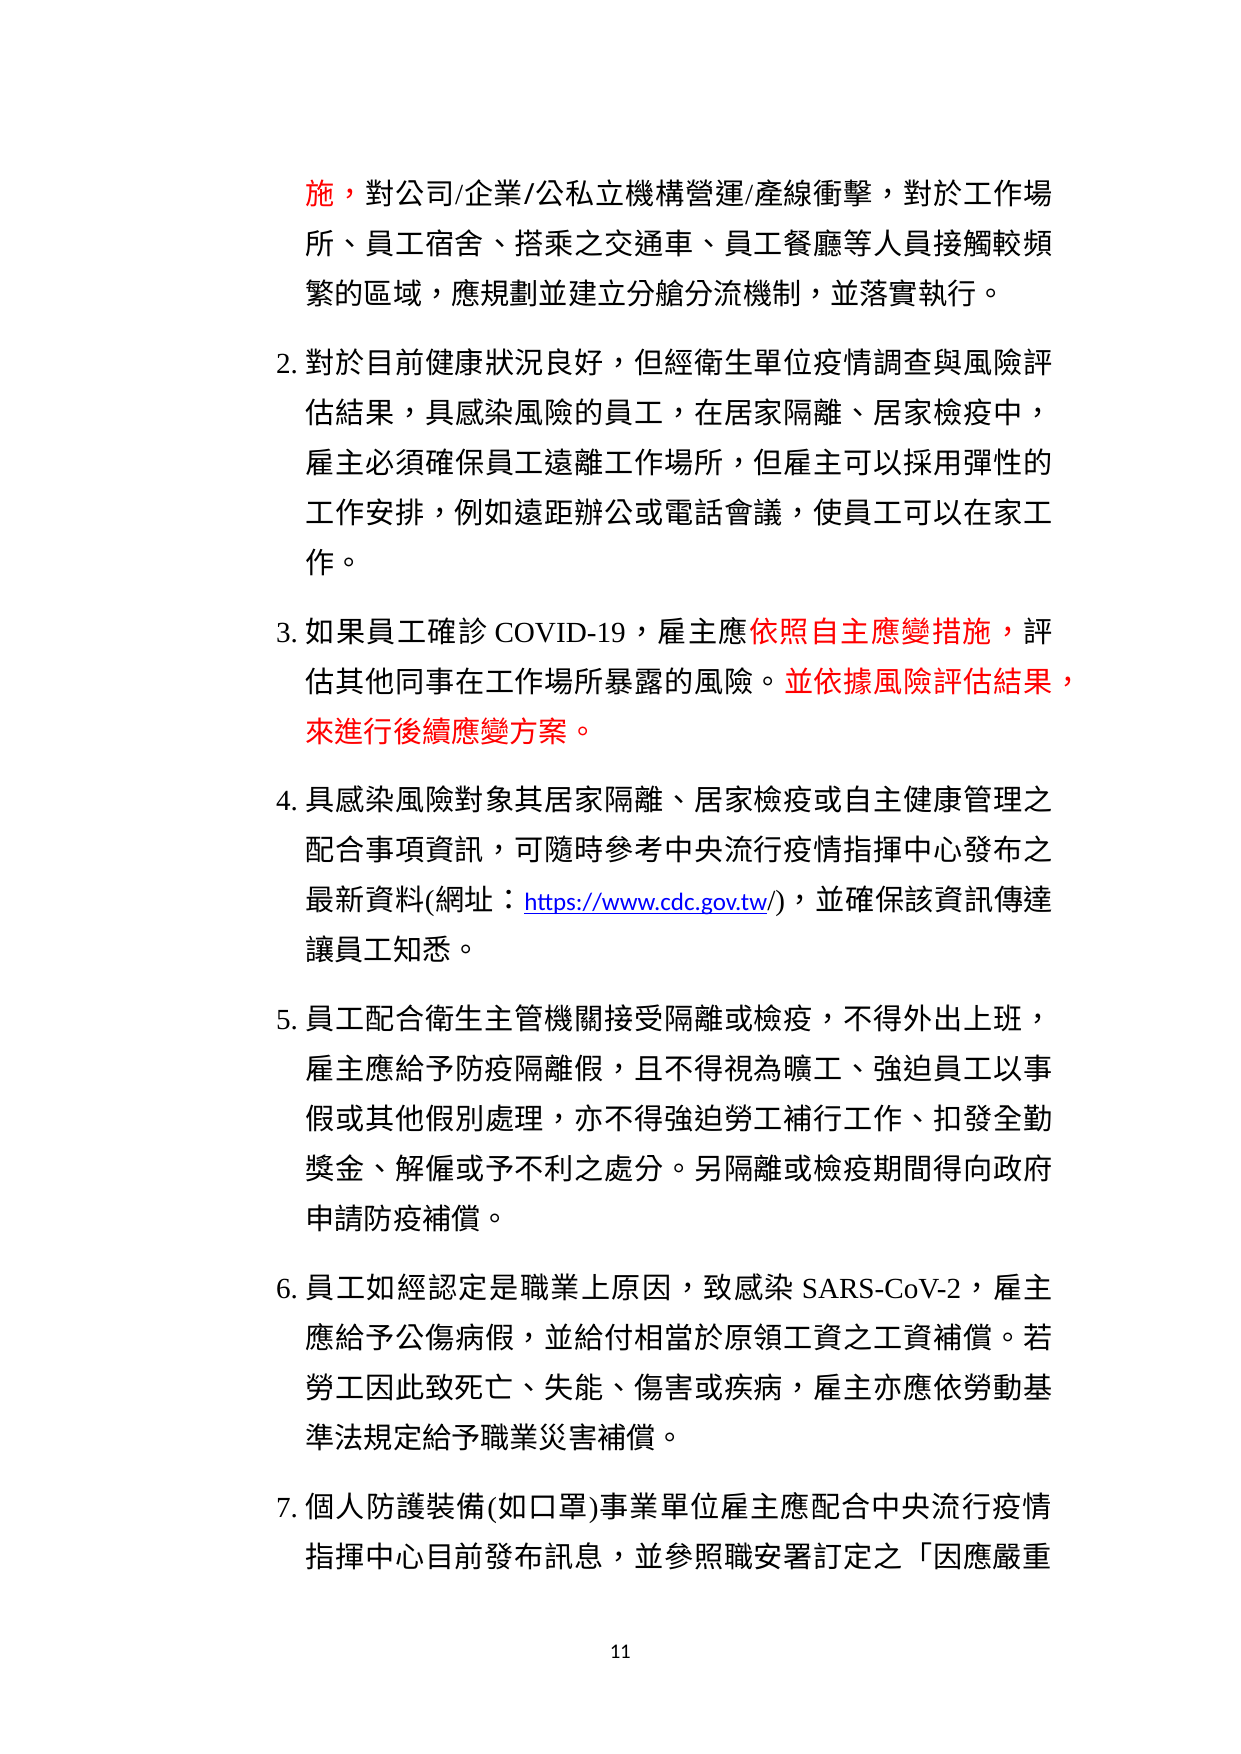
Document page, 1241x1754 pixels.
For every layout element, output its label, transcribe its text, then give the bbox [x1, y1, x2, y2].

list 員工如經認定是職業上原因，致感染SARS-CoV-2，雇主應給予公傷病假，並給付相當於原領工資之工資補償。若勞工因此致死亡、失能、傷害或疾病，雇主亦應依勞動基準法規定給予職業災害補償。 [276, 1258, 1053, 1458]
list 對於目前健康狀況良好，但經衛生單位疫情調查與風險評估結果，具感染風險的員工，在居家隔離、居家檢疫中，雇主必須確保員工遠離工作場所，但雇主可以採用彈性的工作安排，例如遠距辦公或電話會議，使員工可以在家工作。 [276, 333, 1053, 583]
list 如果員工確診COVID-19，雇主應依照自主應變措施，評估其他同事在工作場所暴露的風險。並依據風險評估結果，來進行後續應變方案。 [276, 602, 1053, 752]
list 個人防護裝備(如口罩)事業單位雇主應配合中央流行疫情指揮中心目前發布訊息，並參照職安署訂定之「因應嚴重 [276, 1477, 1053, 1577]
list 具感染風險對象其居家隔離、居家檢疫或自主健康管理之配合事項資訊，可隨時參考中央流行疫情指揮中心發布之最新資料(網址：https://www.cdc.gov.tw/)，並確保該資訊傳達讓員工知悉。 [276, 771, 1053, 971]
list 施，對公司/企業/公私立機構營運/產線衝擊，對於工作場所、員工宿舍、搭乘之交通車、員工餐廳等人員接觸較頻繁的區域，應規劃並建立分艙分流機制，並落實執行。 [276, 164, 1053, 314]
list 員工配合衛生主管機關接受隔離或檢疫，不得外出上班，雇主應給予防疫隔離假，且不得視為曠工、強迫員工以事假或其他假別處理，亦不得強迫勞工補行工作、扣發全勤獎金、解僱或予不利之處分。另隔離或檢疫期間得向政府申請防疫補償。 [276, 989, 1053, 1239]
